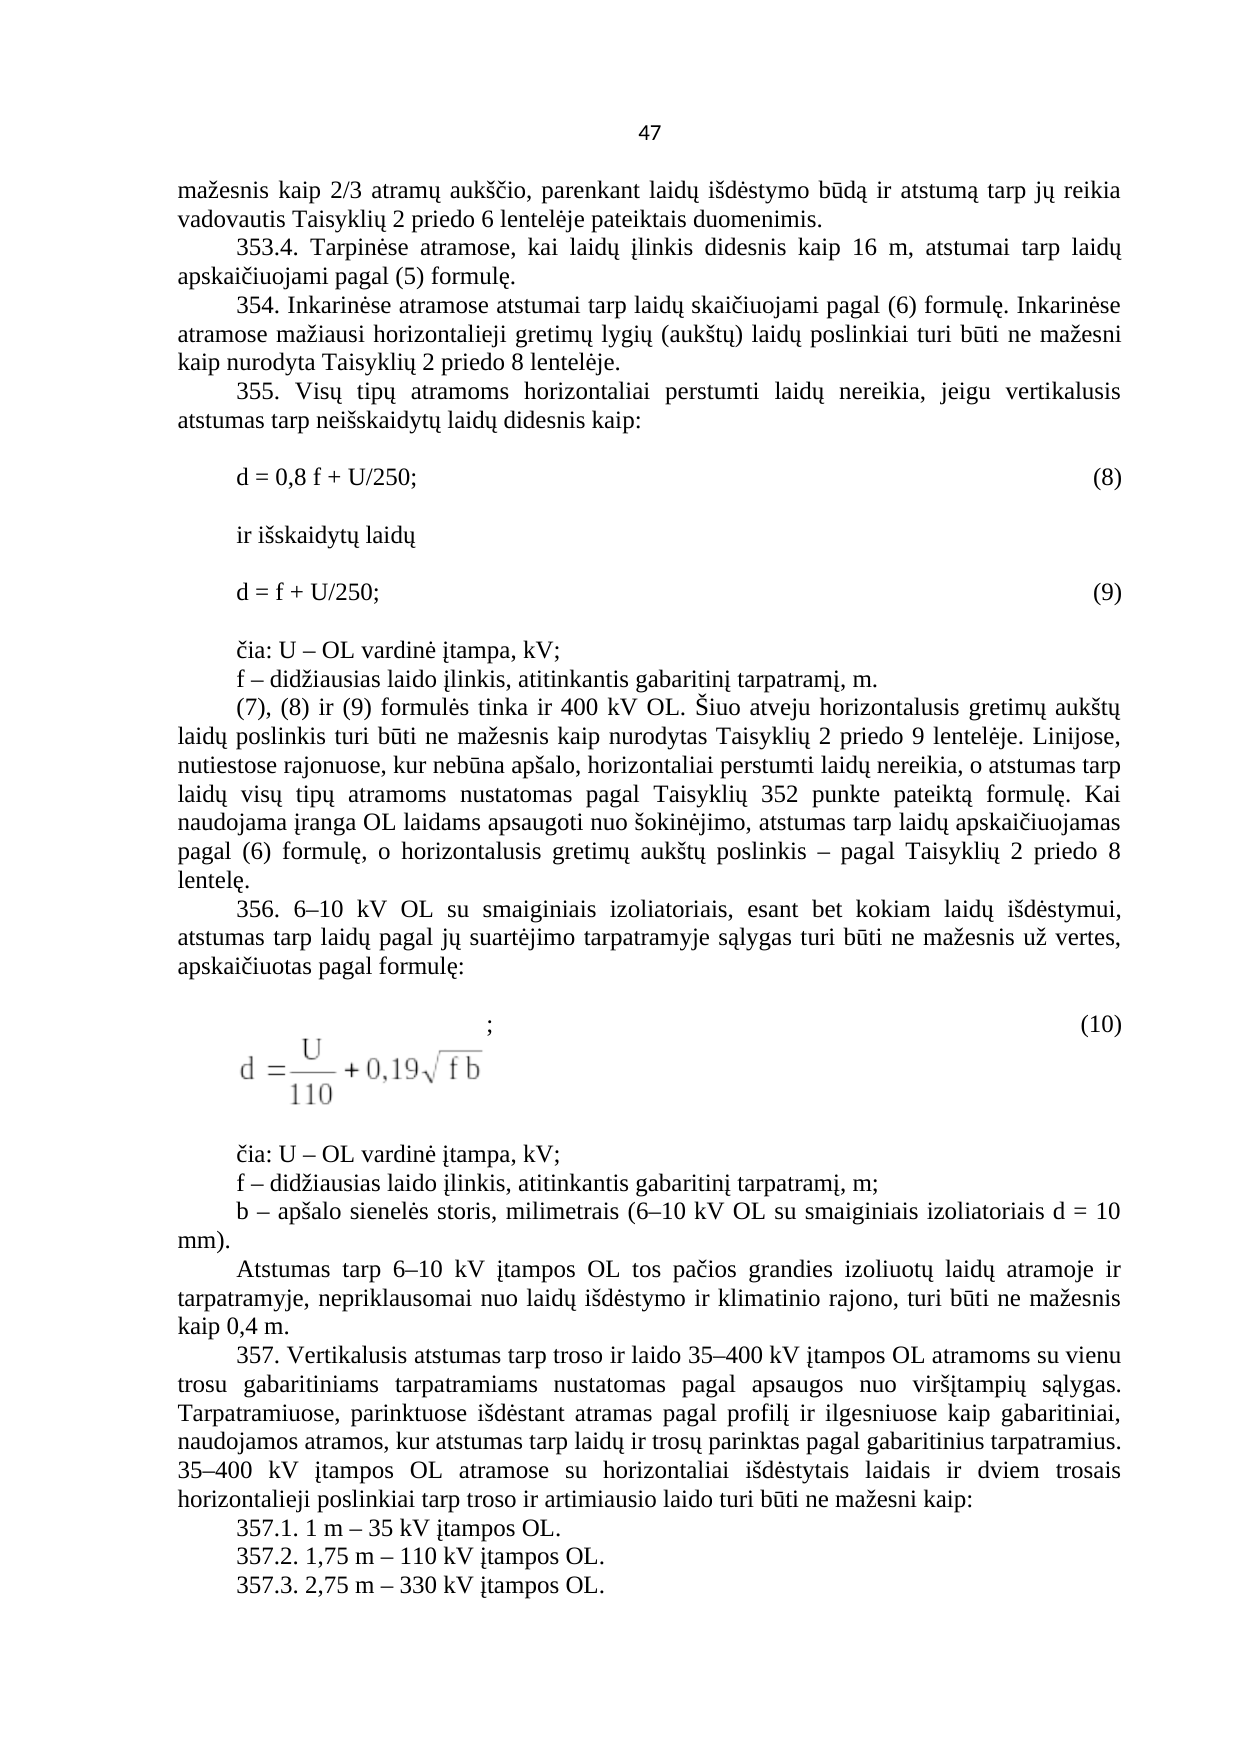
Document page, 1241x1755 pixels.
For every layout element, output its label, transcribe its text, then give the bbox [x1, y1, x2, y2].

text 355. Visų tipų atramoms horizontaliai perstumti laidų nereikia, jeigu vertikalusis atstumas tarp neišskaidytų laidų didesnis kaip: [177, 376, 1122, 434]
text mažesnis kaip 2/3 atramų aukščio, parenkant laidų išdėstymo būdą ir atstumą tarp jų reikia vadovautis Taisyklių 2 priedo 6 lentelėje pateiktais duomenimis. [177, 175, 1122, 232]
text 357.1. 1 m – 35 kV įtampos OL. [177, 1513, 1122, 1541]
text f – didžiausias laido įlinkis, atitinkantis gabaritinį tarpatramį, m. [177, 664, 1122, 692]
text 353.4. Tarpinėse atramose, kai laidų įlinkis didesnis kaip 16 m, atstumai tarp laidų apskaičiuojami pagal (5) formulę. [177, 232, 1122, 290]
text d=U/110+0,19*(f*b)^1/2; (10) [177, 1009, 1122, 1110]
text 357.3. 2,75 m – 330 kV įtampos OL. [177, 1570, 1122, 1599]
text Atstumas tarp 6–10 kV įtampos OL tos pačios grandies izoliuotų laidų atramoje ir tarpatramyje, nepriklausomai nuo laidų išdėstymo ir klimatinio rajono, turi būti ne mažesnis kaip 0,4 m. [177, 1254, 1122, 1340]
text 354. Inkarinėse atramose atstumai tarp laidų skaičiuojami pagal (6) formulę. Inkarinėse atramose mažiausi horizontalieji gretimų lygių (aukštų) laidų poslinkiai turi būti ne mažesni kaip nurodyta Taisyklių 2 priedo 8 lentelėje. [177, 290, 1122, 376]
text 356. 6–10 kV OL su smaiginiais izoliatoriais, esant bet kokiam laidų išdėstymui, atstumas tarp laidų pagal jų suartėjimo tarpatramyje sąlygas turi būti ne mažesnis už vertes, apskaičiuotas pagal formulę: [177, 894, 1122, 980]
text f – didžiausias laido įlinkis, atitinkantis gabaritinį tarpatramį, m; [177, 1168, 1122, 1196]
text čia: U – OL vardinė įtampa, kV; [177, 1139, 1122, 1168]
text 357.2. 1,75 m – 110 kV įtampos OL. [177, 1541, 1122, 1570]
text d = f + U/250; (9) [177, 577, 1122, 606]
text 357. Vertikalusis atstumas tarp troso ir laido 35–400 kV įtampos OL atramoms su vienu trosu gabaritiniams tarpatramiams nustatomas pagal apsaugos nuo viršįtampių sąlygas. Tarpatramiuose, parinktuose išdėstant atramas pagal profilį ir ilgesniuose kaip gabaritiniai, naudojamos atramos, kur atstumas tarp laidų ir trosų parinktas pagal gabaritinius tarpatramius. 35–400 kV įtampos OL atramose su horizontaliai išdėstytais laidais ir dviem trosais horizontalieji poslinkiai tarp troso ir artimiausio laido turi būti ne mažesni kaip: [177, 1340, 1122, 1513]
text (7), (8) ir (9) formulės tinka ir 400 kV OL. Šiuo atveju horizontalusis gretimų aukštų laidų poslinkis turi būti ne mažesnis kaip nurodytas Taisyklių 2 priedo 9 lentelėje. Linijose, nutiestose rajonuose, kur nebūna apšalo, horizontaliai perstumti laidų nereikia, o atstumas tarp laidų visų tipų atramoms nustatomas pagal Taisyklių 352 punkte pateiktą formulę. Kai naudojama įranga OL laidams apsaugoti nuo šokinėjimo, atstumas tarp laidų apskaičiuojamas pagal (6) formulę, o horizontalusis gretimų aukštų poslinkis – pagal Taisyklių 2 priedo 8 lentelę. [177, 692, 1122, 894]
text čia: U – OL vardinė įtampa, kV; [177, 635, 1122, 664]
text ir išskaidytų laidų [177, 520, 1122, 549]
text d = 0,8 f + U/250; (8) [177, 462, 1122, 491]
text b – apšalo sienelės storis, milimetrais (6–10 kV OL su smaiginiais izoliatoriais d = 10 mm). [177, 1196, 1122, 1254]
